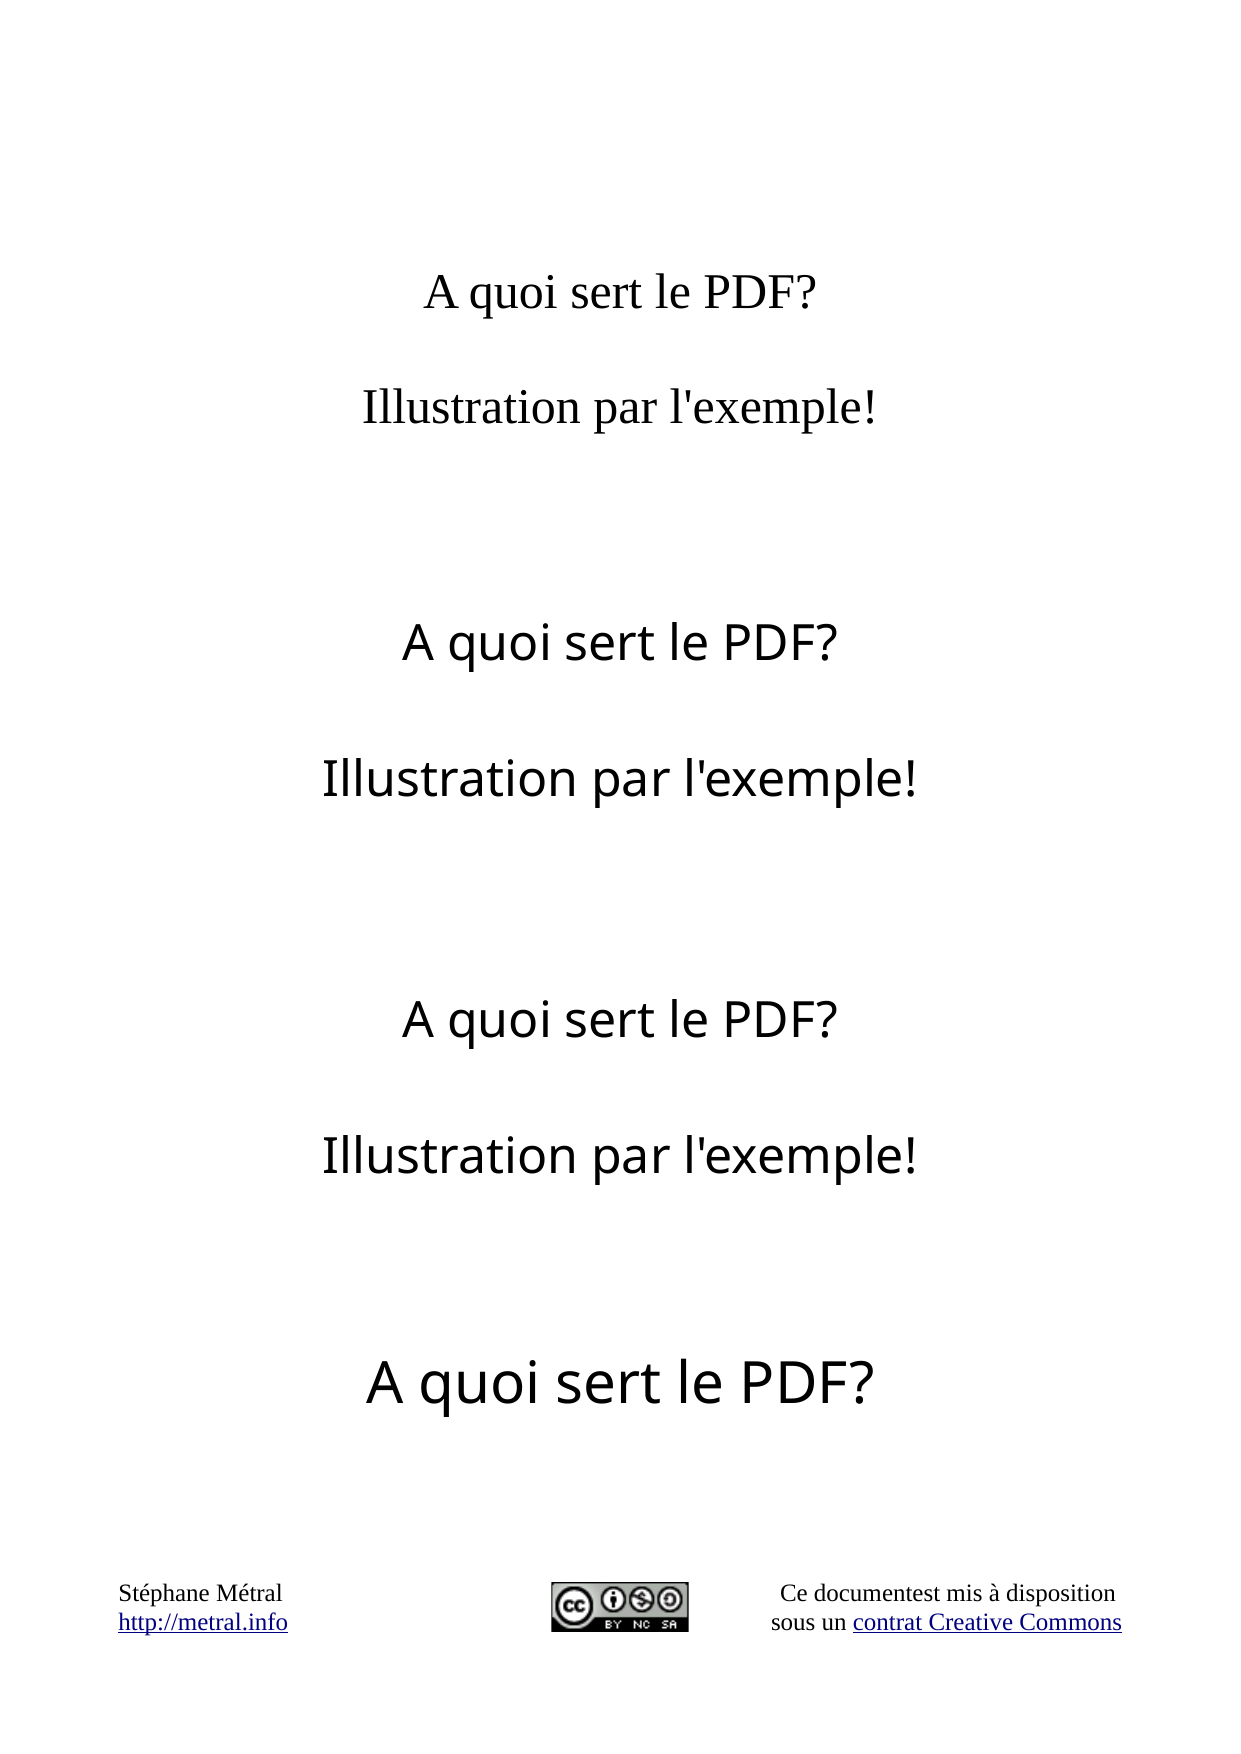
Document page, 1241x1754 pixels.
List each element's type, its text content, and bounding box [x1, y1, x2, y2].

text Illustration par l'exemple! [118, 675, 1122, 811]
picture [551, 1582, 689, 1632]
text A quoi sert le PDF? [118, 984, 1122, 1052]
text [118, 1421, 1122, 1500]
text A quoi sert le PDF? [118, 1341, 1122, 1421]
text A quoi sert le PDF? [118, 262, 1122, 319]
text Illustration par l'exemple! [118, 1052, 1122, 1188]
text Illustration par l'exemple! [118, 319, 1122, 434]
text A quoi sert le PDF? [118, 607, 1122, 675]
